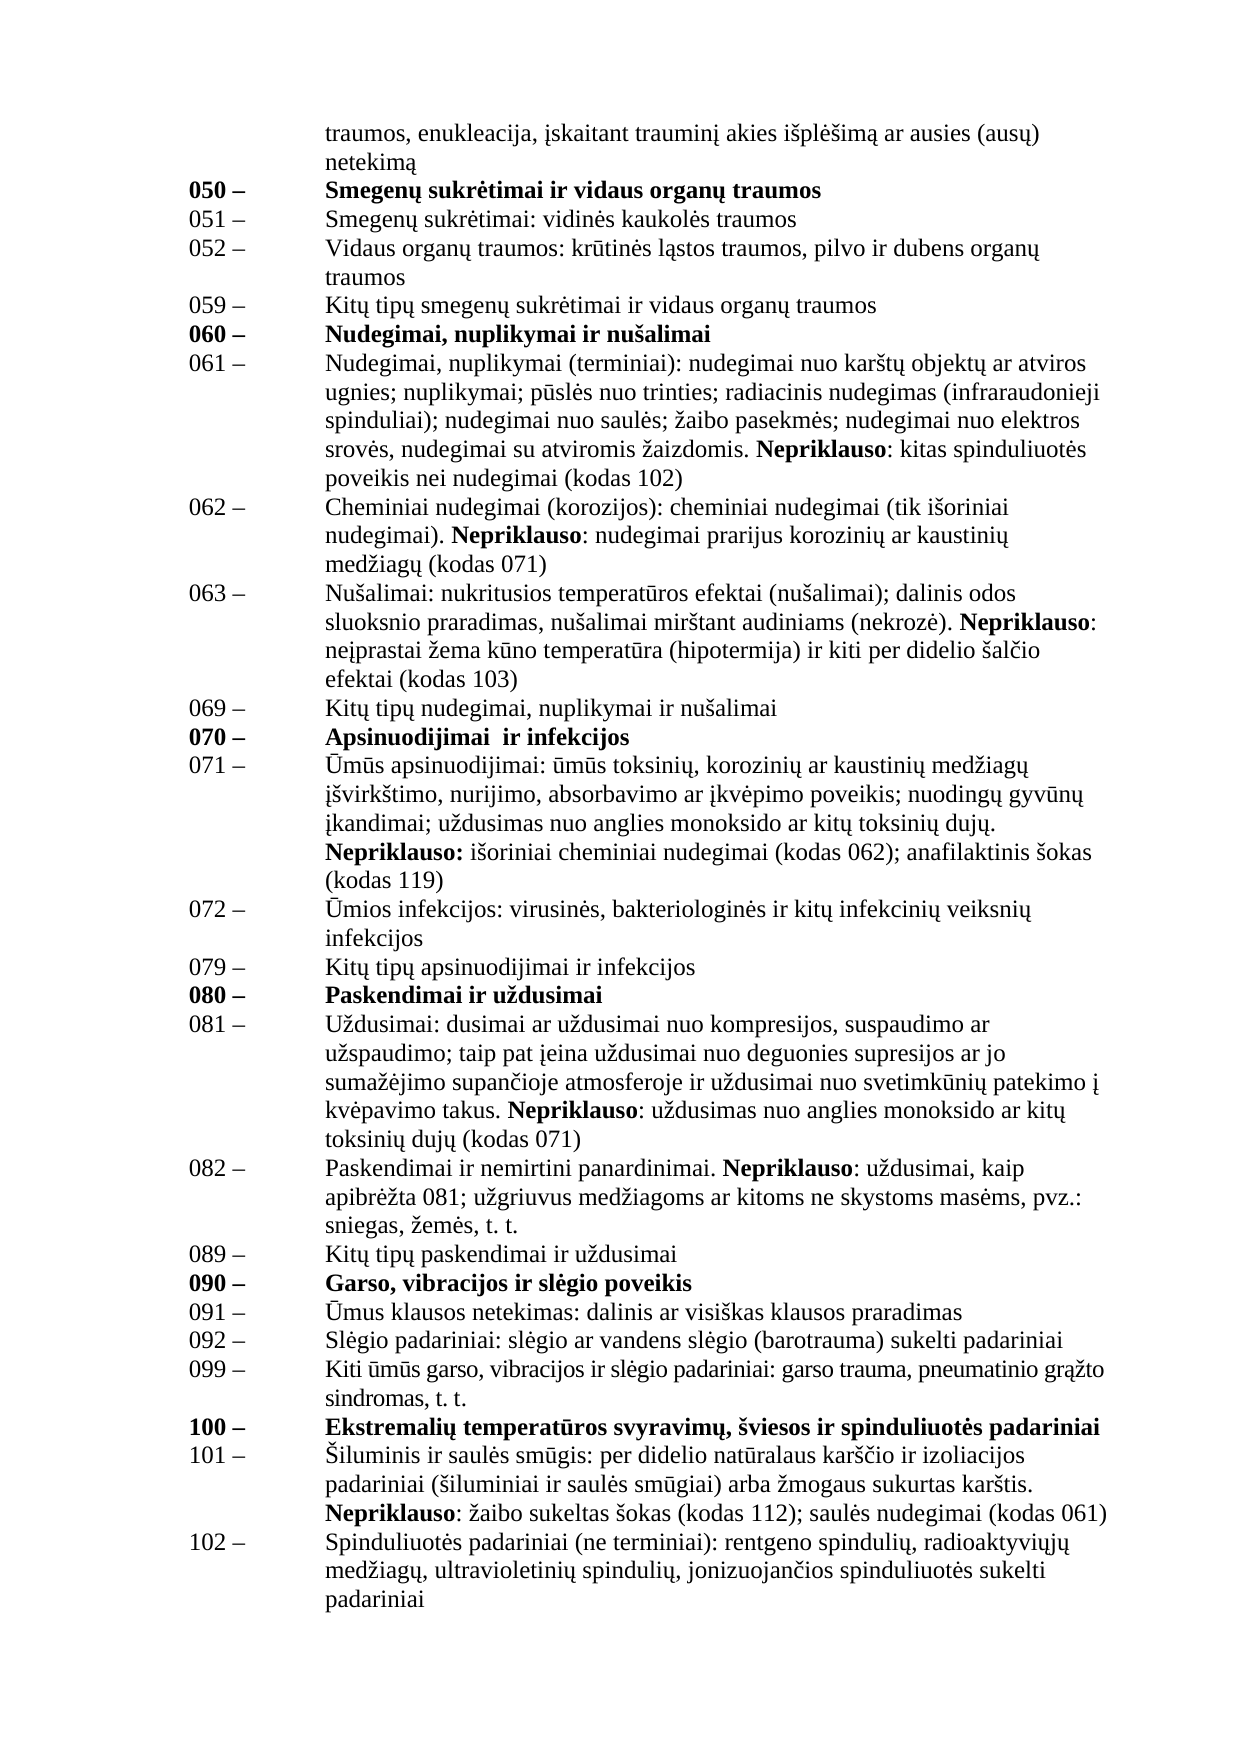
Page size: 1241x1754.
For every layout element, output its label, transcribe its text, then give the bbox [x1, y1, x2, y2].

table_cell Ūmus klausos netekimas: dalinis ar visiškas klausos praradimas [314, 1297, 1122, 1326]
table_cell Ūmios infekcijos: virusinės, bakteriologinės ir kitų infekcinių veiksnių infekcijos [314, 894, 1122, 952]
table_cell 092 – [177, 1326, 313, 1354]
table_cell 050 – [177, 176, 313, 204]
table_cell 101 – [177, 1441, 313, 1527]
table_cell [1053, 981, 1122, 1009]
table_cell 062 – [177, 492, 313, 578]
table_cell 063 – [177, 578, 313, 693]
table_cell Nudegimai, nuplikymai (terminiai): nudegimai nuo karštų objektų ar atviros ugnies; nuplikymai; pūslės nuo trinties; radiacinis nudegimas (infraraudonieji spinduliai); nudegimai nuo saulės; žaibo pasekmės; nudegimai nuo elektros srovės, nudegimai su atviromis žaizdomis. Nepriklauso: kitas spinduliuotės poveikis nei nudegimai (kodas 102) [314, 348, 1122, 492]
table_cell 072 – [177, 894, 313, 952]
table_cell 070 – [177, 722, 313, 751]
table_cell Kitų tipų nudegimai, nuplikymai ir nušalimai [314, 693, 1122, 722]
table_cell traumos, enukleacija, įskaitant trauminį akies išplėšimą ar ausies (ausų) netekimą [314, 118, 1122, 176]
table_cell 061 – [177, 348, 313, 492]
table_cell Kiti ūmūs garso, vibracijos ir slėgio padariniai: garso trauma, pneumatinio grąžto sindromas, t. t. [314, 1354, 1122, 1412]
table_cell 052 – [177, 233, 313, 291]
table_cell 100 – [177, 1412, 313, 1441]
table_cell 051 – [177, 204, 313, 233]
table_cell 081 – [177, 1009, 313, 1153]
table_cell 080 – [177, 981, 313, 1009]
table_cell 089 – [177, 1239, 313, 1268]
table_cell Garso, vibracijos ir slėgio poveikis [314, 1268, 1122, 1297]
table_cell 079 – [177, 952, 313, 981]
table_cell Cheminiai nudegimai (korozijos): cheminiai nudegimai (tik išoriniai nudegimai). Nepriklauso: nudegimai prarijus korozinių ar kaustinių medžiagų (kodas 071) [314, 492, 1122, 578]
table_cell Kitų tipų apsinuodijimai ir infekcijos [314, 952, 1122, 981]
table_cell [177, 118, 313, 176]
table_cell Šiluminis ir saulės smūgis: per didelio natūralaus karščio ir izoliacijos padariniai (šiluminiai ir saulės smūgiai) arba žmogaus sukurtas karštis. Nepriklauso: žaibo sukeltas šokas (kodas 112); saulės nudegimai (kodas 061) [314, 1441, 1122, 1527]
table_cell Vidaus organų traumos: krūtinės ląstos traumos, pilvo ir dubens organų traumos [314, 233, 1122, 291]
table_cell 071 – [177, 751, 313, 894]
table_cell Uždusimai: dusimai ar uždusimai nuo kompresijos, suspaudimo ar užspaudimo; taip pat įeina uždusimai nuo deguonies supresijos ar jo sumažėjimo supančioje atmosferoje ir uždusimai nuo svetimkūnių patekimo į kvėpavimo takus. Nepriklauso: uždusimas nuo anglies monoksido ar kitų toksinių dujų (kodas 071) [314, 1009, 1122, 1153]
table_cell Nušalimai: nukritusios temperatūros efektai (nušalimai); dalinis odos sluoksnio praradimas, nušalimai mirštant audiniams (nekrozė). Nepriklauso: neįprastai žema kūno temperatūra (hipotermija) ir kiti per didelio šalčio efektai (kodas 103) [314, 578, 1122, 693]
table_cell Nudegimai, nuplikymai ir nušalimai [314, 319, 1122, 348]
table_cell Kitų tipų smegenų sukrėtimai ir vidaus organų traumos [314, 291, 1122, 319]
table_cell Paskendimai ir uždusimai [314, 981, 1053, 1009]
table_cell Smegenų sukrėtimai: vidinės kaukolės traumos [314, 204, 1122, 233]
table_cell 059 – [177, 291, 313, 319]
table_cell Ekstremalių temperatūros svyravimų, šviesos ir spinduliuotės padariniai [314, 1412, 1122, 1441]
table_cell 060 – [177, 319, 313, 348]
table_cell 082 – [177, 1153, 313, 1239]
table_cell Ūmūs apsinuodijimai: ūmūs toksinių, korozinių ar kaustinių medžiagų įšvirkštimo, nurijimo, absorbavimo ar įkvėpimo poveikis; nuodingų gyvūnų įkandimai; uždusimas nuo anglies monoksido ar kitų toksinių dujų. Nepriklauso: išoriniai cheminiai nudegimai (kodas 062); anafilaktinis šokas (kodas 119) [314, 751, 1122, 894]
table_cell 099 – [177, 1354, 313, 1412]
table_cell Spinduliuotės padariniai (ne terminiai): rentgeno spindulių, radioaktyviųjų medžiagų, ultravioletinių spindulių, jonizuojančios spinduliuotės sukelti padariniai [314, 1527, 1122, 1613]
table_cell 069 – [177, 693, 313, 722]
table_cell 091 – [177, 1297, 313, 1326]
table_cell Apsinuodijimai ir infekcijos [314, 722, 1122, 751]
table_cell Smegenų sukrėtimai ir vidaus organų traumos [314, 176, 1122, 204]
table_cell 102 – [177, 1527, 313, 1613]
table_cell Kitų tipų paskendimai ir uždusimai [314, 1239, 1122, 1268]
table_cell 090 – [177, 1268, 313, 1297]
table_cell Slėgio padariniai: slėgio ar vandens slėgio (barotrauma) sukelti padariniai [314, 1326, 1122, 1354]
table_cell Paskendimai ir nemirtini panardinimai. Nepriklauso: uždusimai, kaip apibrėžta 081; užgriuvus medžiagoms ar kitoms ne skystoms masėms, pvz.: sniegas, žemės, t. t. [314, 1153, 1122, 1239]
